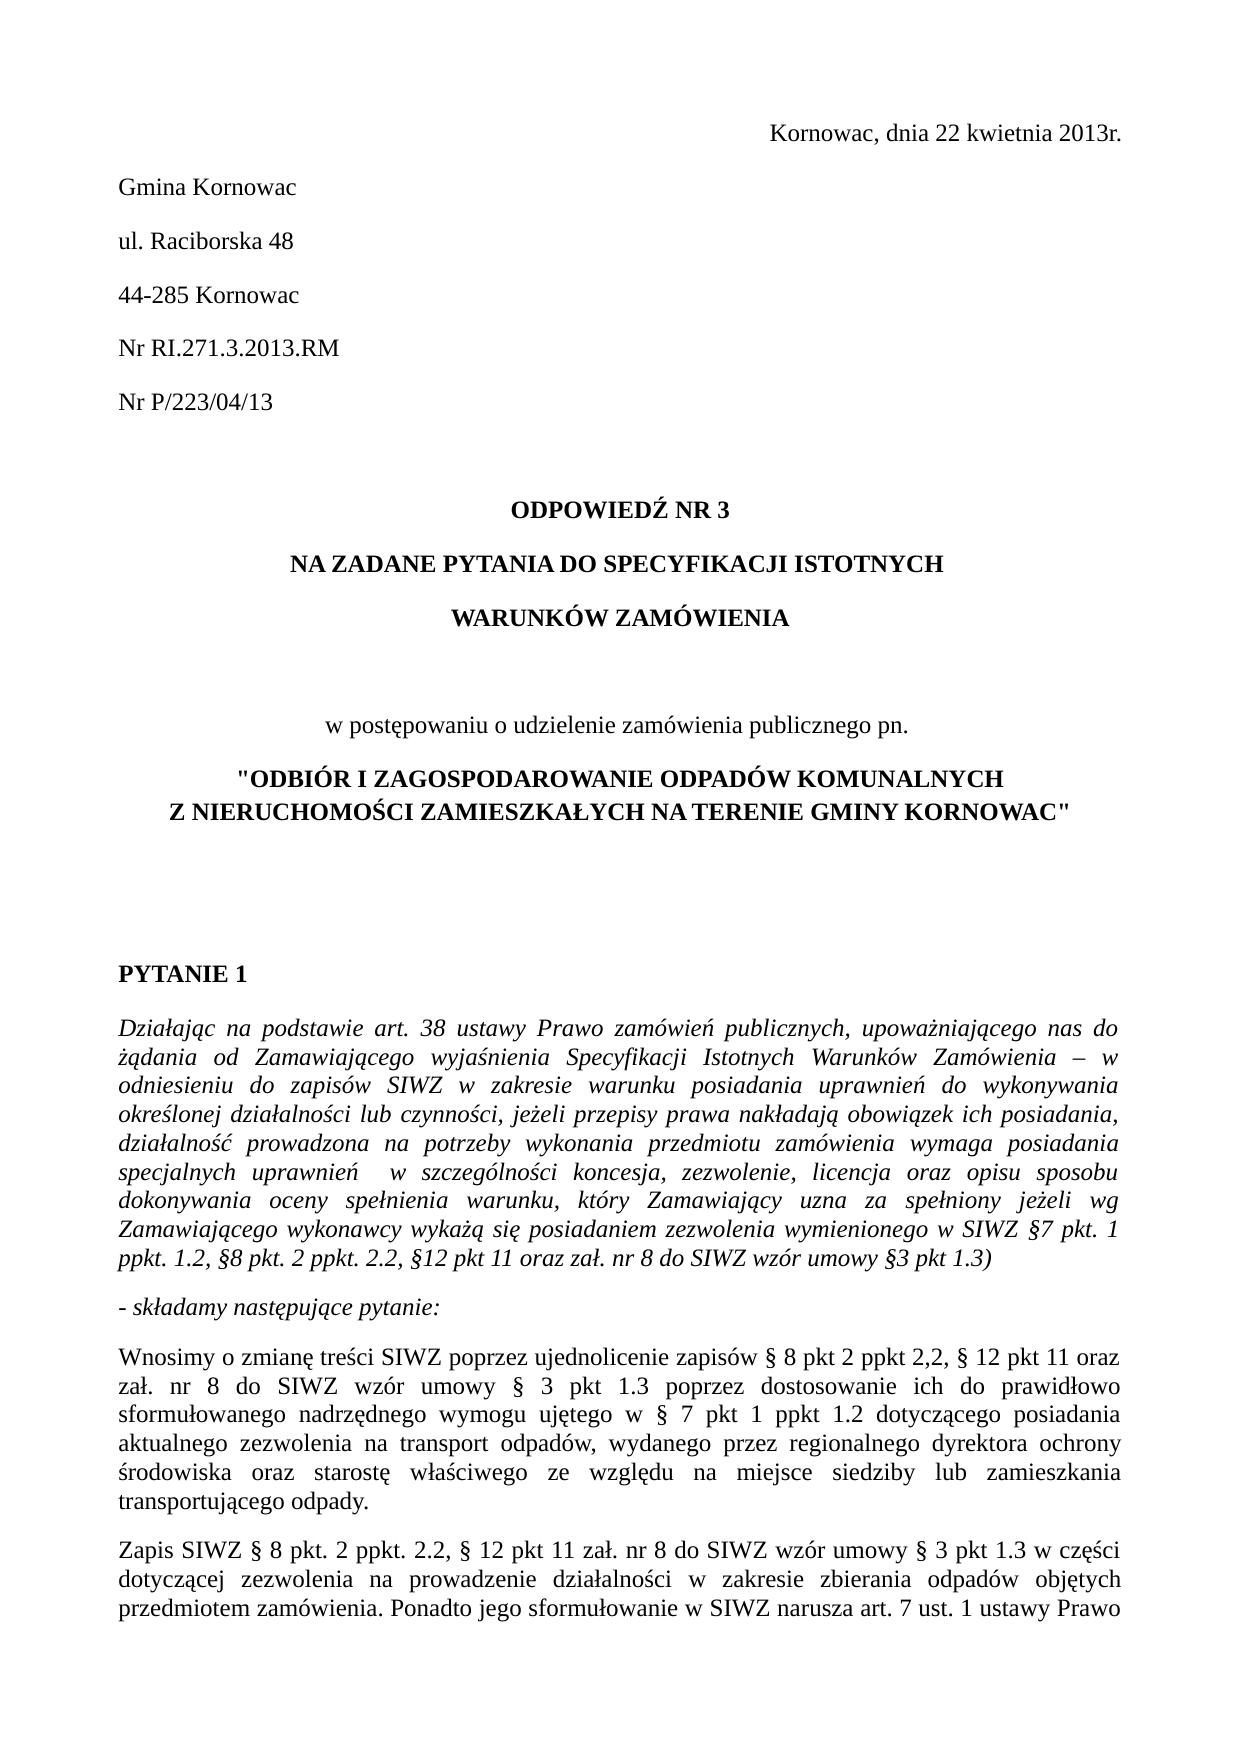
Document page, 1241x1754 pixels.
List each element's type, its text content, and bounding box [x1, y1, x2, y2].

text Wnosimy o zmianę treści SIWZ poprzez ujednolicenie zapisów § 8 pkt 2 ppkt 2,2, § 12 pkt 11 oraz zał. nr 8 do SIWZ wzór umowy § 3 pkt 1.3 poprzez dostosowanie ich do prawidłowo sformułowanego nadrzędnego wymogu ujętego w § 7 pkt 1 ppkt 1.2 dotyczącego posiadania aktualnego zezwolenia na transport odpadów, wydanego przez regionalnego dyrektora ochrony środowiska oraz starostę właściwego ze względu na miejsce siedziby lub zamieszkania transportującego odpady. [118, 1342, 1122, 1514]
text NA ZADANE PYTANIA DO SPECYFIKACJI ISTOTNYCH [118, 549, 1122, 578]
text ODPOWIEDŹ NR 3 [118, 495, 1122, 524]
text "ODBIÓR I ZAGOSPODAROWANIE ODPADÓW KOMUNALNYCH Z NIERUCHOMOŚCI ZAMIESZKAŁYCH NA TERENIE GMINY KORNOWAC" [118, 764, 1122, 826]
text ul. Raciborska 48 [118, 226, 1122, 254]
text Działając na podstawie art. 38 ustawy Prawo zamówień publicznych, upoważniającego nas do żądania od Zamawiającego wyjaśnienia Specyfikacji Istotnych Warunków Zamówienia – w odniesieniu do zapisów SIWZ w zakresie warunku posiadania uprawnień do wykonywania określonej działalności lub czynności, jeżeli przepisy prawa nakładają obowiązek ich posiadania, działalność prowadzona na potrzeby wykonania przedmiotu zamówienia wymaga posiadania specjalnych uprawnień w szczególności koncesja, zezwolenie, licencja oraz opisu sposobu dokonywania oceny spełnienia warunku, który Zamawiający uzna za spełniony jeżeli wg Zamawiającego wykonawcy wykażą się posiadaniem zezwolenia wymienionego w SIWZ §7 pkt. 1 ppkt. 1.2, §8 pkt. 2 ppkt. 2.2, §12 pkt 11 oraz zał. nr 8 do SIWZ wzór umowy §3 pkt 1.3) [118, 1013, 1122, 1272]
text WARUNKÓW ZAMÓWIENIA [118, 603, 1122, 632]
text Nr P/223/04/13 [118, 387, 1122, 416]
text Nr RI.271.3.2013.RM [118, 333, 1122, 362]
text Kornowac, dnia 22 kwietnia 2013r. [118, 118, 1122, 147]
text 44-285 Kornowac [118, 280, 1122, 308]
text w postępowaniu o udzielenie zamówienia publicznego pn. [118, 711, 1122, 739]
text Gmina Kornowac [118, 172, 1122, 201]
text PYTANIE 1 [118, 959, 1122, 988]
text - składamy następujące pytanie: [118, 1292, 1122, 1321]
text Zapis SIWZ § 8 pkt. 2 ppkt. 2.2, § 12 pkt 11 zał. nr 8 do SIWZ wzór umowy § 3 pkt 1.3 w części dotyczącej zezwolenia na prowadzenie działalności w zakresie zbierania odpadów objętych przedmiotem zamówienia. Ponadto jego sformułowanie w SIWZ narusza art. 7 ust. 1 ustawy Prawo [118, 1535, 1122, 1622]
